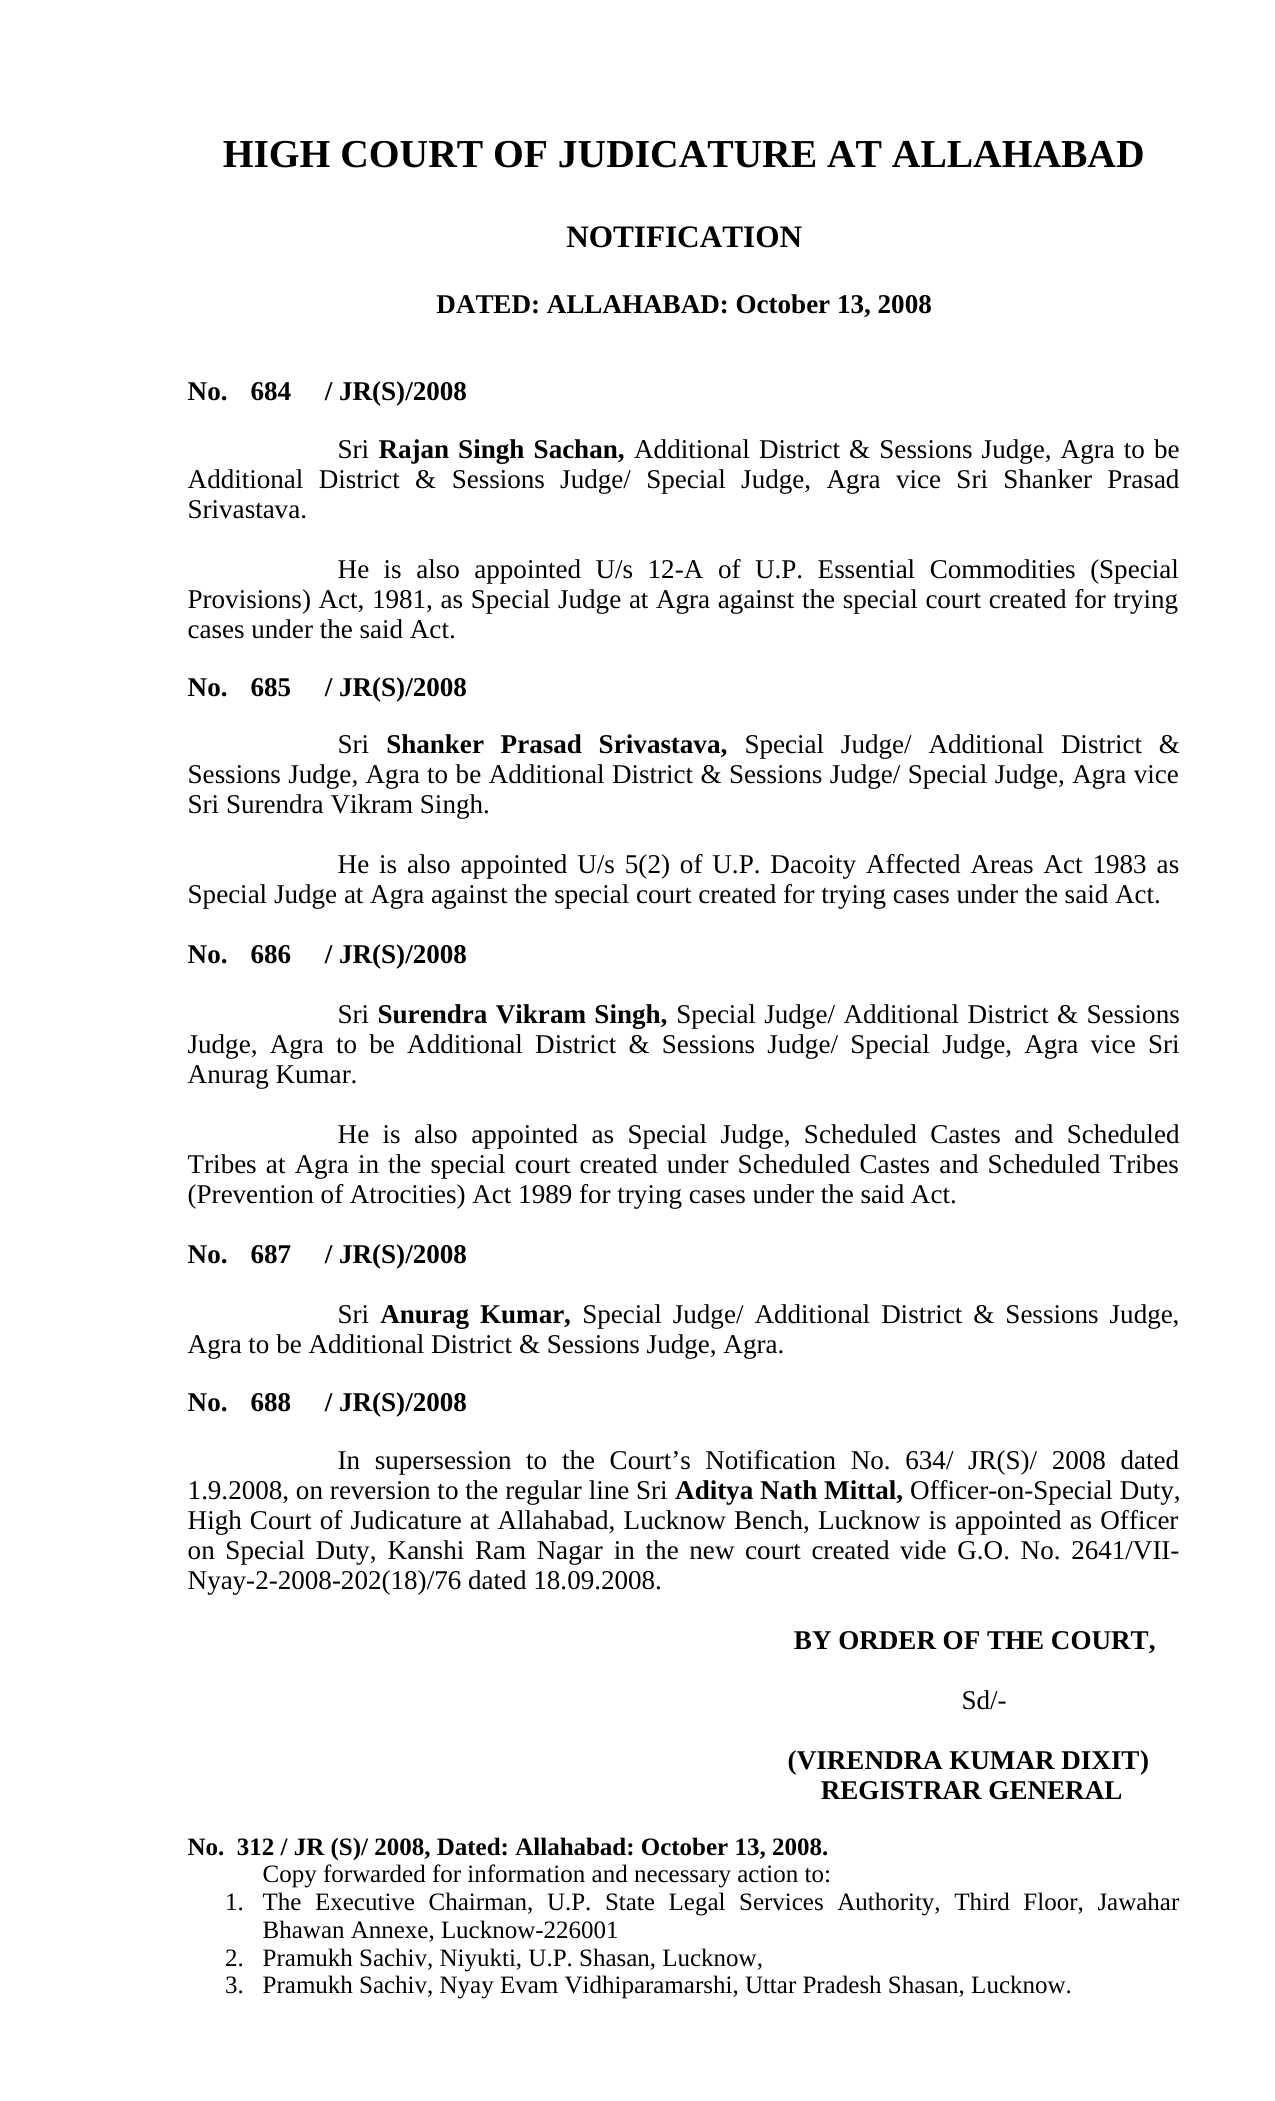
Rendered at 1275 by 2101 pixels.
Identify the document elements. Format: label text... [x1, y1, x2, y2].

text Sd/- [712, 1685, 1181, 1715]
text He is also appointed as Special Judge, Scheduled Castes and Scheduled Tribes at Agra in the special court created under Scheduled Castes and Scheduled Tribes (Prevention of Atrocities) Act 1989 for trying cases under the said Act. [187, 1120, 1181, 1210]
table_header No. [176, 1240, 239, 1270]
list The Executive Chairman, U.P. State Legal Services Authority, Third Floor, Jawahar Bhawan Annexe, Lucknow-226001 [225, 1888, 1181, 1944]
table_header / JR(S)/2008 [307, 377, 706, 407]
text In supersession to the Court’s Notification No. 634/ JR(S)/ 2008 dated 1.9.2008, on reversion to the regular line Sri Aditya Nath Mittal, Officer-on-Special Duty, High Court of Judicature at Allahabad, Lucknow Bench, Lucknow is appointed as Officer on Special Duty, Kanshi Ram Nagar in the new court created vide G.O. No. 2641/VII-Nyay-2-2008-202(18)/76 dated 18.09.2008. [187, 1445, 1181, 1595]
subtitle NOTIFICATION [187, 220, 1181, 254]
table_header 688 [239, 1388, 307, 1417]
text HIGH COURT OF JUDICATURE AT ALLAHABAD [187, 132, 1181, 176]
subtitle DATED: ALLAHABAD: October 13, 2008 [187, 289, 1181, 319]
table_header / JR(S)/2008 [307, 1388, 706, 1417]
text He is also appointed U/s 12-A of U.P. Essential Commodities (Special Provisions) Act, 1981, as Special Judge at Agra against the special court created for trying cases under the said Act. [187, 554, 1181, 644]
text Copy forwarded for information and necessary action to: [187, 1861, 1181, 1888]
table_header 686 [239, 940, 307, 970]
table_header 687 [239, 1240, 307, 1270]
text Sri Surendra Vikram Singh, Special Judge/ Additional District & Sessions Judge, Agra to be Additional District & Sessions Judge/ Special Judge, Agra vice Sri Anurag Kumar. [187, 1000, 1181, 1090]
text Sri Anurag Kumar, Special Judge/ Additional District & Sessions Judge, Agra to be Additional District & Sessions Judge, Agra. [187, 1300, 1181, 1360]
text BY ORDER OF THE COURT, [562, 1625, 1181, 1655]
table_header No. [176, 377, 239, 407]
table_header / JR(S)/2008 [307, 672, 706, 702]
table_header 685 [239, 672, 307, 702]
text Sri Rajan Singh Sachan, Additional District & Sessions Judge, Agra to be Additional District & Sessions Judge/ Special Judge, Agra vice Sri Shanker Prasad Srivastava. [187, 434, 1181, 524]
text He is also appointed U/s 5(2) of U.P. Dacoity Affected Areas Act 1983 as Special Judge at Agra against the special court created for trying cases under the said Act. [187, 850, 1181, 910]
table_header / JR(S)/2008 [307, 940, 706, 970]
text (VIRENDRA KUMAR DIXIT) [187, 1745, 1182, 1775]
list Pramukh Sachiv, Nyay Evam Vidhiparamarshi, Uttar Pradesh Shasan, Lucknow. [225, 1971, 1181, 1999]
text No. 312 / JR (S)/ 2008, Dated: Allahabad: October 13, 2008. [187, 1833, 1181, 1861]
table_header No. [176, 672, 239, 702]
table_header / JR(S)/2008 [307, 1240, 706, 1270]
table_header 684 [239, 377, 307, 407]
text Sri Shanker Prasad Srivastava, Special Judge/ Additional District & Sessions Judge, Agra to be Additional District & Sessions Judge/ Special Judge, Agra vice Sri Surendra Vikram Singh. [187, 730, 1181, 820]
table_header No. [176, 940, 239, 970]
list Pramukh Sachiv, Niyukti, U.P. Shasan, Lucknow, [225, 1944, 1181, 1971]
table_header No. [176, 1388, 239, 1417]
text REGISTRAR GENERAL [637, 1775, 1181, 1805]
